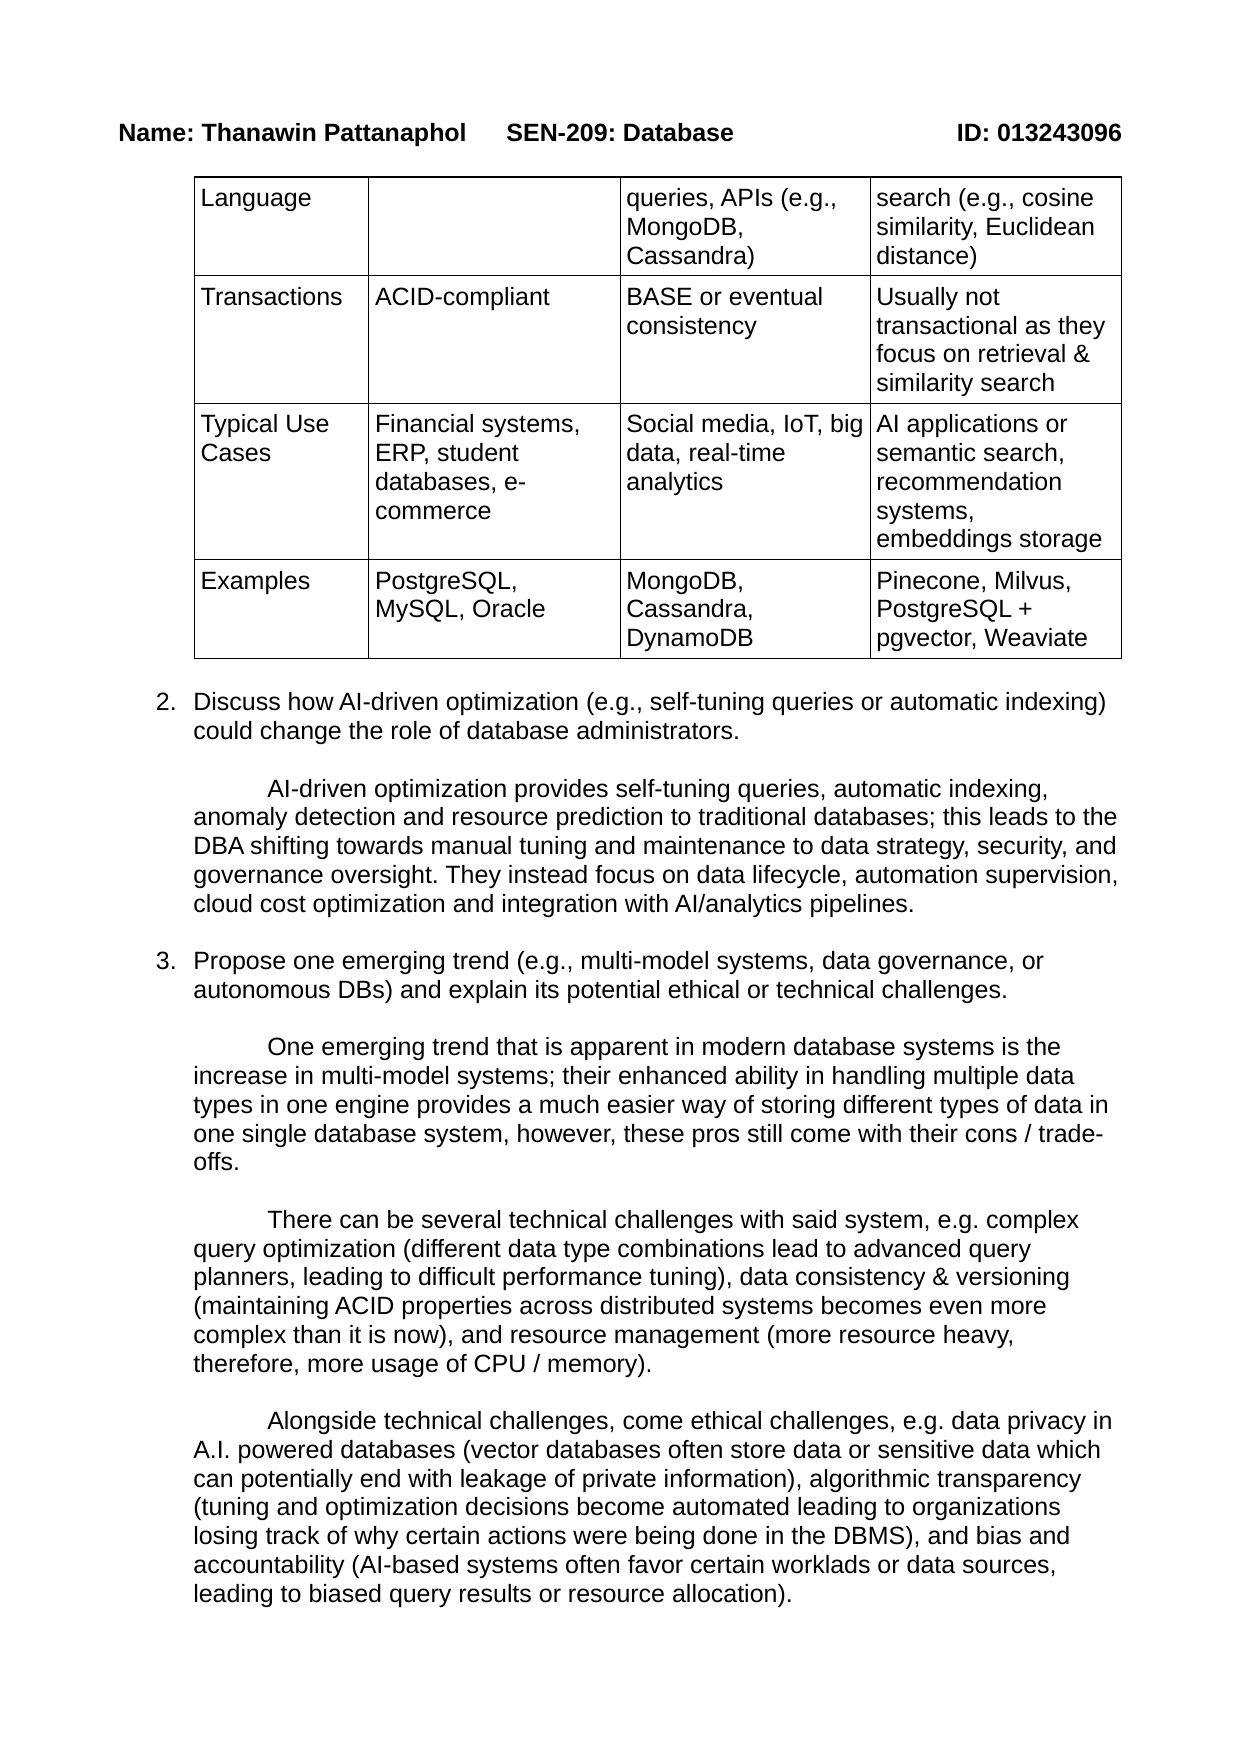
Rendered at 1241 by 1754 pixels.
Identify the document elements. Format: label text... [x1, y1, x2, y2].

table_cell Typical Use Cases [195, 404, 368, 559]
table_cell BASE or eventual consistency [621, 276, 870, 403]
table_cell Financial systems, ERP, student databases, e-commerce [369, 404, 620, 559]
table_cell Usually not transactional as they focus on retrieval & similarity search [871, 276, 1121, 403]
table_cell [369, 178, 620, 275]
table_cell AI applications or semantic search, recommendation systems, embeddings storage [871, 404, 1121, 559]
table_cell Transactions [195, 276, 368, 403]
table_cell queries, APIs (e.g., MongoDB, Cassandra) [621, 178, 870, 275]
table_cell Language [195, 178, 368, 275]
table_cell Examples [195, 560, 368, 658]
table_cell MongoDB, Cassandra, DynamoDB [621, 560, 870, 658]
list Propose one emerging trend (e.g., multi-model systems, data governance, or autonomous DBs) and explain its potential ethical or technical challenges. One emerging trend that is apparent in modern database systems is the increase in multi-model systems; their enhanced ability in handling multiple data types in one engine provides a much easier way of storing different types of data in one single database system, however, these pros still come with their cons / trade-offs. There can be several technical challenges with said system, e.g. complex query optimization (different data type combinations lead to advanced query planners, leading to difficult performance tuning), data consistency & versioning (maintaining ACID properties across distributed systems becomes even more complex than it is now), and resource management (more resource heavy, therefore, more usage of CPU / memory). Alongside technical challenges, come ethical challenges, e.g. data privacy in A.I. powered databases (vector databases often store data or sensitive data which can potentially end with leakage of private information), algorithmic transparency (tuning and optimization decisions become automated leading to organizations losing track of why certain actions were being done in the DBMS), and bias and accountability (AI-based systems often favor certain worklads or data sources, leading to biased query results or resource allocation). [156, 946, 1122, 1607]
list Discuss how AI-driven optimization (e.g., self-tuning queries or automatic indexing) [156, 687, 1122, 716]
table_cell search (e.g., cosine similarity, Euclidean distance) [871, 178, 1121, 275]
table_cell Pinecone, Milvus, PostgreSQL + pgvector, Weaviate [871, 560, 1121, 658]
table_cell ACID-compliant [369, 276, 620, 403]
table_cell PostgreSQL, MySQL, Oracle [369, 560, 620, 658]
table_cell Social media, IoT, big data, real-time analytics [621, 404, 870, 559]
list could change the role of database administrators. AI-driven optimization provides self-tuning queries, automatic indexing, anomaly detection and resource prediction to traditional databases; this leads to the DBA shifting towards manual tuning and maintenance to data strategy, security, and governance oversight. They instead focus on data lifecycle, automation supervision, cloud cost optimization and integration with AI/analytics pipelines. [156, 716, 1122, 946]
